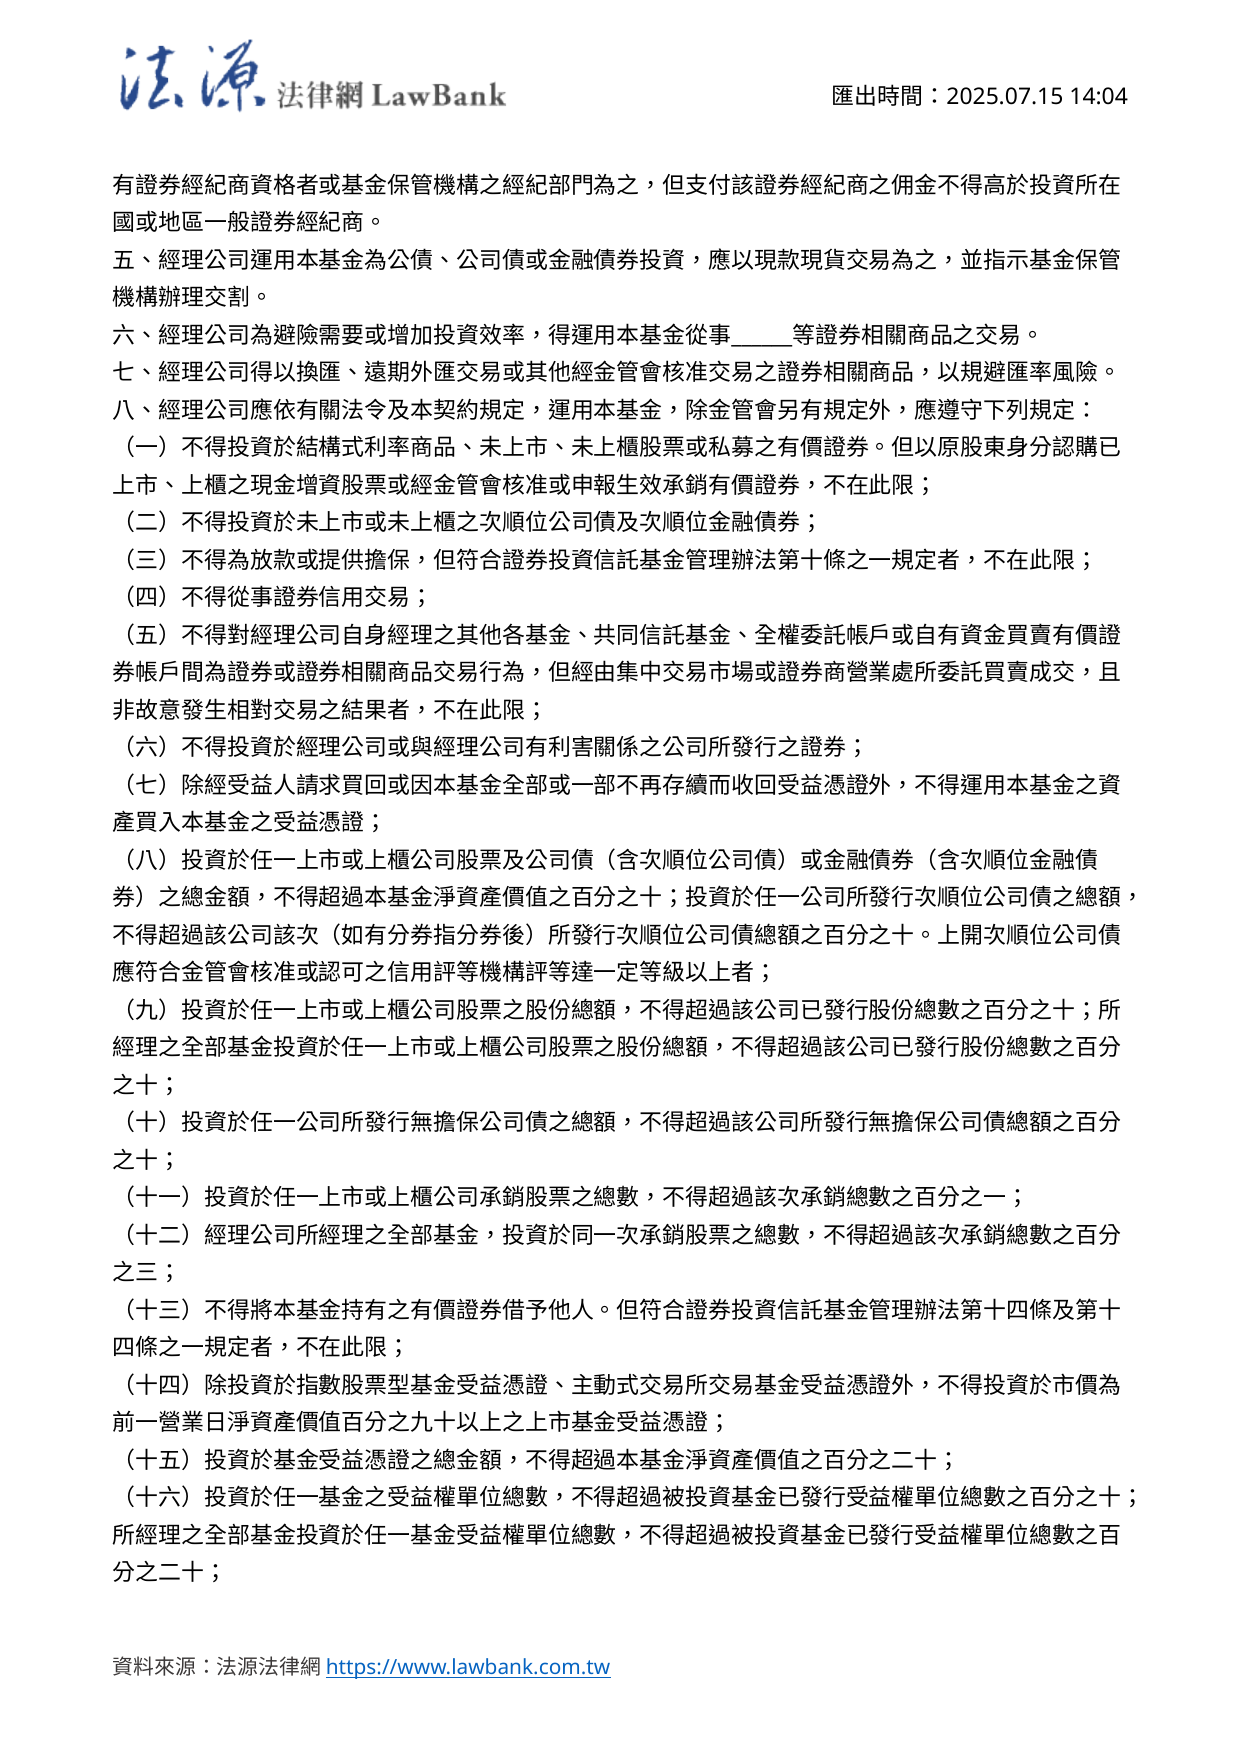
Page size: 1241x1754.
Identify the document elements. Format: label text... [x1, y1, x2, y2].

text 六、經理公司為避險需要或增加投資效率，得運用本基金從事______等證券相關商品之交易。 [112, 314, 1128, 352]
text （六）不得投資於經理公司或與經理公司有利害關係之公司所發行之證券； [112, 727, 1128, 764]
text （三）不得為放款或提供擔保，但符合證券投資信託基金管理辦法第十條之一規定者，不在此限； [112, 539, 1128, 577]
text 七、經理公司得以換匯、遠期外匯交易或其他經金管會核准交易之證券相關商品，以規避匯率風險。 [112, 352, 1128, 389]
text （十）投資於任一公司所發行無擔保公司債之總額，不得超過該公司所發行無擔保公司債總額之百分之十； [112, 1102, 1128, 1177]
text （二）不得投資於未上市或未上櫃之次順位公司債及次順位金融債券； [112, 502, 1128, 539]
text 八、經理公司應依有關法令及本契約規定，運用本基金，除金管會另有規定外，應遵守下列規定： [112, 389, 1128, 427]
picture [120, 39, 507, 116]
text （一）不得投資於結構式利率商品、未上市、未上櫃股票或私募之有價證券。但以原股東身分認購已上市、上櫃之現金增資股票或經金管會核准或申報生效承銷有價證券，不在此限； [112, 427, 1128, 502]
text （七）除經受益人請求買回或因本基金全部或一部不再存續而收回受益憑證外，不得運用本基金之資產買入本基金之受益憑證； [112, 764, 1128, 839]
text （十二）經理公司所經理之全部基金，投資於同一次承銷股票之總數，不得超過該次承銷總數之百分之三； [112, 1214, 1128, 1289]
text （九）投資於任一上市或上櫃公司股票之股份總額，不得超過該公司已發行股份總數之百分之十；所經理之全部基金投資於任一上市或上櫃公司股票之股份總額，不得超過該公司已發行股份總數之百分之十； [112, 989, 1128, 1102]
text （十四）除投資於指數股票型基金受益憑證、主動式交易所交易基金受益憑證外，不得投資於市價為前一營業日淨資產價值百分之九十以上之上市基金受益憑證； [112, 1364, 1128, 1439]
text （五）不得對經理公司自身經理之其他各基金、共同信託基金、全權委託帳戶或自有資金買賣有價證券帳戶間為證券或證券相關商品交易行為，但經由集中交易市場或證券商營業處所委託買賣成交，且非故意發生相對交易之結果者，不在此限； [112, 614, 1128, 727]
text 五、經理公司運用本基金為公債、公司債或金融債券投資，應以現款現貨交易為之，並指示基金保管機構辦理交割。 [112, 239, 1128, 314]
text （十一）投資於任一上市或上櫃公司承銷股票之總數，不得超過該次承銷總數之百分之一； [112, 1177, 1128, 1214]
text （十五）投資於基金受益憑證之總金額，不得超過本基金淨資產價值之百分之二十； [112, 1439, 1128, 1477]
text （八）投資於任一上市或上櫃公司股票及公司債（含次順位公司債）或金融債券（含次順位金融債券）之總金額，不得超過本基金淨資產價值之百分之十；投資於任一公司所發行次順位公司債之總額，不得超過該公司該次（如有分券指分券後）所發行次順位公司債總額之百分之十。上開次順位公司債應符合金管會核准或認可之信用評等機構評等達一定等級以上者； [112, 839, 1128, 989]
text （十三）不得將本基金持有之有價證券借予他人。但符合證券投資信託基金管理辦法第十四條及第十四條之一規定者，不在此限； [112, 1289, 1128, 1364]
text （十六）投資於任一基金之受益權單位總數，不得超過被投資基金已發行受益權單位總數之百分之十；所經理之全部基金投資於任一基金受益權單位總數，不得超過被投資基金已發行受益權單位總數之百分之二十； [112, 1477, 1128, 1589]
text （四）不得從事證券信用交易； [112, 577, 1128, 614]
text 有證券經紀商資格者或基金保管機構之經紀部門為之，但支付該證券經紀商之佣金不得高於投資所在國或地區一般證券經紀商。 [112, 164, 1128, 239]
